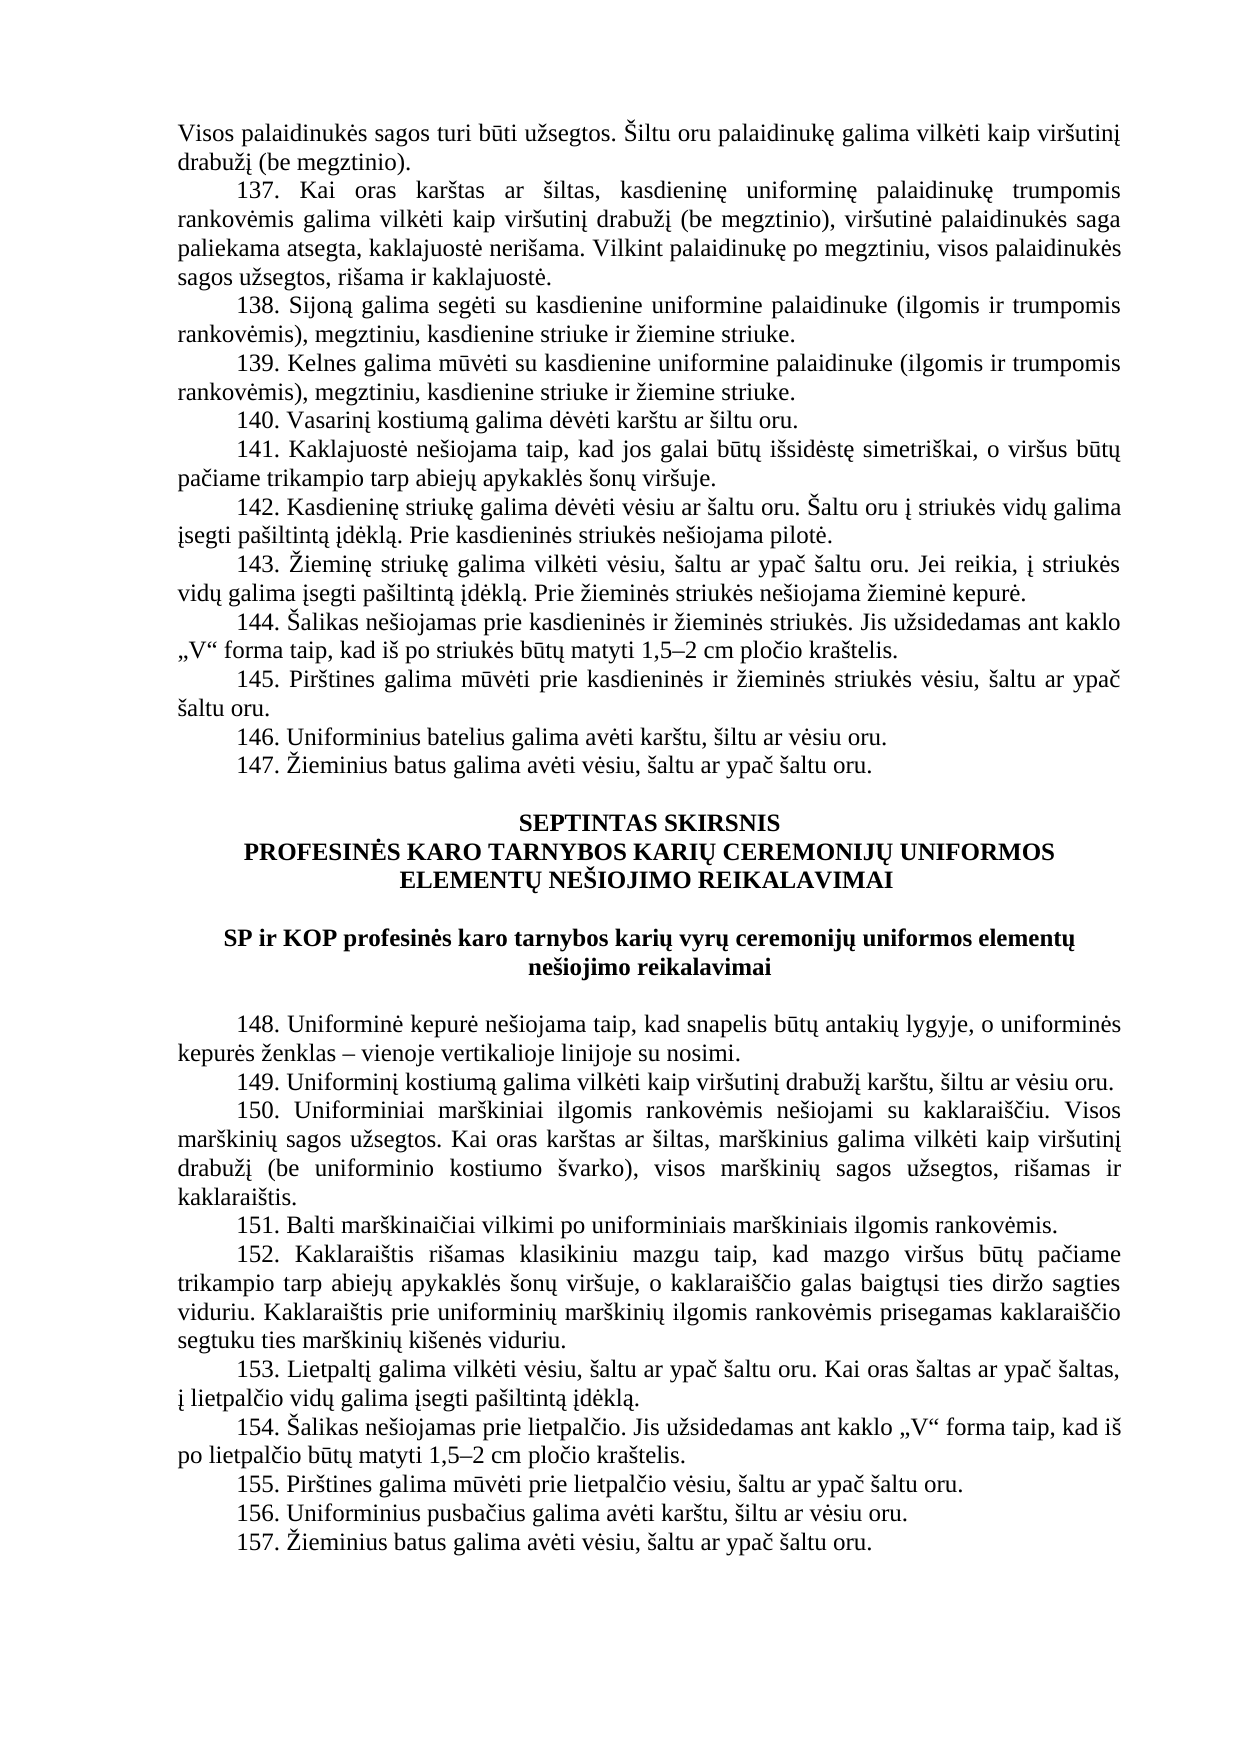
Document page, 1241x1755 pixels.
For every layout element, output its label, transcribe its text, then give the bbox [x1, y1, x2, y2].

text 140. Vasarinį kostiumą galima dėvėti karštu ar šiltu oru. [177, 406, 1122, 434]
text 142. Kasdieninę striukę galima dėvėti vėsiu ar šaltu oru. Šaltu oru į striukės vidų galima įsegti pašiltintą įdėklą. Prie kasdieninės striukės nešiojama pilotė. [177, 492, 1122, 549]
text 145. Pirštines galima mūvėti prie kasdieninės ir žieminės striukės vėsiu, šaltu ar ypač šaltu oru. [177, 664, 1122, 722]
text 156. Uniforminius pusbačius galima avėti karštu, šiltu ar vėsiu oru. [177, 1498, 1122, 1527]
text Visos palaidinukės sagos turi būti užsegtos. Šiltu oru palaidinukę galima vilkėti kaip viršutinį drabužį (be megztinio). [177, 118, 1122, 176]
text 154. Šalikas nešiojamas prie lietpalčio. Jis užsidedamas ant kaklo „V“ forma taip, kad iš po lietpalčio būtų matyti 1,5–2 cm pločio kraštelis. [177, 1412, 1122, 1469]
text 139. Kelnes galima mūvėti su kasdienine uniformine palaidinuke (ilgomis ir trumpomis rankovėmis), megztiniu, kasdienine striuke ir žiemine striuke. [177, 348, 1122, 406]
text 143. Žieminę striukę galima vilkėti vėsiu, šaltu ar ypač šaltu oru. Jei reikia, į striukės vidų galima įsegti pašiltintą įdėklą. Prie žieminės striukės nešiojama žieminė kepurė. [177, 549, 1122, 607]
text 146. Uniforminius batelius galima avėti karštu, šiltu ar vėsiu oru. [177, 722, 1122, 751]
text SP ir KOP profesinės karo tarnybos karių vyrų ceremonijų uniformos elementų nešiojimo reikalavimai [177, 923, 1122, 981]
text 155. Pirštines galima mūvėti prie lietpalčio vėsiu, šaltu ar ypač šaltu oru. [177, 1469, 1122, 1498]
text 141. Kaklajuostė nešiojama taip, kad jos galai būtų išsidėstę simetriškai, o viršus būtų pačiame trikampio tarp abiejų apykaklės šonų viršuje. [177, 434, 1122, 492]
text 148. Uniforminė kepurė nešiojama taip, kad snapelis būtų antakių lygyje, o uniforminės kepurės ženklas – vienoje vertikalioje linijoje su nosimi. [177, 1009, 1122, 1067]
text PROFESINĖS KARO TARNYBOS KARIŲ CEREMONIJŲ UNIFORMOS ELEMENTŲ NEŠIOJIMO REIKALAVIMAI [177, 837, 1122, 894]
text 151. Balti marškinaičiai vilkimi po uniforminiais marškiniais ilgomis rankovėmis. [177, 1211, 1122, 1239]
text 150. Uniforminiai marškiniai ilgomis rankovėmis nešiojami su kaklaraiščiu. Visos marškinių sagos užsegtos. Kai oras karštas ar šiltas, marškinius galima vilkėti kaip viršutinį drabužį (be uniforminio kostiumo švarko), visos marškinių sagos užsegtos, rišamas ir kaklaraištis. [177, 1096, 1122, 1211]
text 149. Uniforminį kostiumą galima vilkėti kaip viršutinį drabužį karštu, šiltu ar vėsiu oru. [177, 1067, 1122, 1096]
text 157. Žieminius batus galima avėti vėsiu, šaltu ar ypač šaltu oru. [177, 1527, 1122, 1556]
text 147. Žieminius batus galima avėti vėsiu, šaltu ar ypač šaltu oru. [177, 751, 1122, 779]
text 144. Šalikas nešiojamas prie kasdieninės ir žieminės striukės. Jis užsidedamas ant kaklo „V“ forma taip, kad iš po striukės būtų matyti 1,5–2 cm pločio kraštelis. [177, 607, 1122, 664]
text SEPTINTAS SKIRSNIS [177, 808, 1122, 837]
text 138. Sijoną galima segėti su kasdienine uniformine palaidinuke (ilgomis ir trumpomis rankovėmis), megztiniu, kasdienine striuke ir žiemine striuke. [177, 291, 1122, 348]
text 152. Kaklaraištis rišamas klasikiniu mazgu taip, kad mazgo viršus būtų pačiame trikampio tarp abiejų apykaklės šonų viršuje, o kaklaraiščio galas baigtųsi ties diržo sagties viduriu. Kaklaraištis prie uniforminių marškinių ilgomis rankovėmis prisegamas kaklaraiščio segtuku ties marškinių kišenės viduriu. [177, 1239, 1122, 1354]
text 153. Lietpaltį galima vilkėti vėsiu, šaltu ar ypač šaltu oru. Kai oras šaltas ar ypač šaltas, į lietpalčio vidų galima įsegti pašiltintą įdėklą. [177, 1354, 1122, 1412]
text 137. Kai oras karštas ar šiltas, kasdieninę uniforminę palaidinukę trumpomis rankovėmis galima vilkėti kaip viršutinį drabužį (be megztinio), viršutinė palaidinukės saga paliekama atsegta, kaklajuostė nerišama. Vilkint palaidinukę po megztiniu, visos palaidinukės sagos užsegtos, rišama ir kaklajuostė. [177, 176, 1122, 291]
